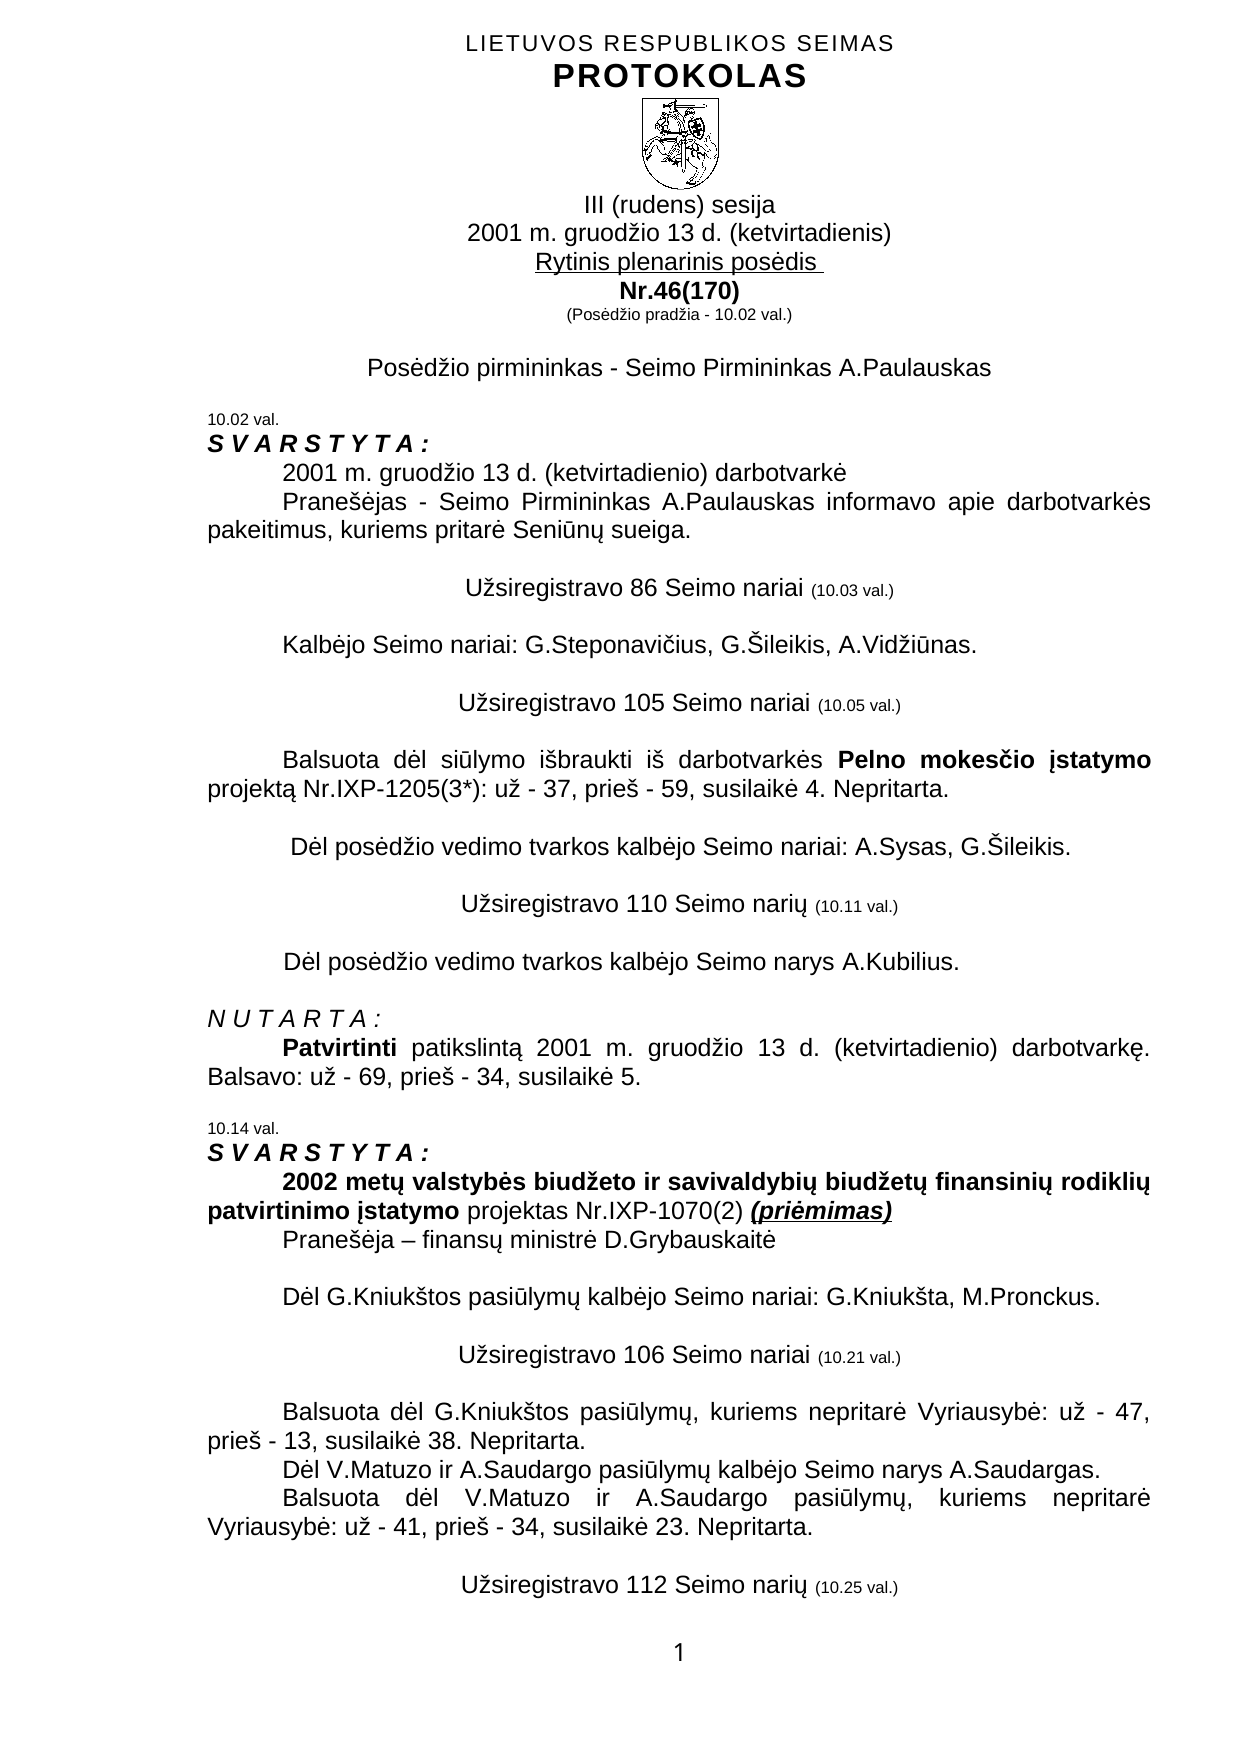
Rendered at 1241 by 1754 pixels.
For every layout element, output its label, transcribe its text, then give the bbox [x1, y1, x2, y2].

text Pranešėja – finansų ministrė D.Grybauskaitė [207, 1224, 1152, 1253]
text Užsiregistravo 112 Seimo narių (10.25 val.) [207, 1569, 1152, 1598]
text Užsiregistravo 86 Seimo nariai (10.03 val.) [207, 573, 1152, 602]
text Kalbėjo Seimo nariai: G.Steponavičius, G.Šileikis, A.Vidžiūnas. [207, 630, 1152, 659]
text S V A R S T Y T A : [207, 429, 1152, 458]
text 2001 m. gruodžio 13 d. (ketvirtadienis) [207, 218, 1152, 247]
text 2001 m. gruodžio 13 d. (ketvirtadienio) darbotvarkė [207, 458, 1152, 487]
text 10.14 val. [207, 1119, 1152, 1138]
text LIETUVOS RESPUBLIKOS SEIMAS [207, 30, 1152, 56]
text Dėl posėdžio vedimo tvarkos kalbėjo Seimo nariai: A.Sysas, G.Šileikis. [207, 832, 1152, 860]
text Balsuota dėl G.Kniukštos pasiūlymų, kuriems nepritarė Vyriausybė: už - 47, prieš - 13, susilaikė 38. Nepritarta. [207, 1397, 1152, 1454]
text N U T A R T A : [207, 1004, 1152, 1033]
text S V A R S T Y T A : [207, 1138, 1152, 1167]
text Užsiregistravo 105 Seimo nariai (10.05 val.) [207, 688, 1152, 717]
text 10.02 val. [207, 410, 1152, 429]
text Dėl posėdžio vedimo tvarkos kalbėjo Seimo narys A.Kubilius. [207, 947, 1152, 975]
text (Posėdžio pradžia - 10.02 val.) [207, 304, 1152, 324]
text PROTOKOLAS [207, 56, 1152, 95]
text Balsuota dėl V.Matuzo ir A.Saudargo pasiūlymų, kuriems nepritarė Vyriausybė: už - 41, prieš - 34, susilaikė 23. Nepritarta. [207, 1483, 1152, 1541]
text Nr.46(170) [207, 276, 1152, 304]
text 2002 metų valstybės biudžeto ir savivaldybių biudžetų finansinių rodiklių patvirtinimo įstatymo projektas Nr.IXP-1070(2) (priėmimas) [207, 1167, 1152, 1224]
text Rytinis plenarinis posėdis [207, 247, 1152, 276]
text Posėdžio pirmininkas - Seimo Pirmininkas A.Paulauskas [207, 352, 1152, 381]
text Patvirtinti patikslintą 2001 m. gruodžio 13 d. (ketvirtadienio) darbotvarkę. Balsavo: už - 69, prieš - 34, susilaikė 5. [207, 1033, 1152, 1090]
text Dėl G.Kniukštos pasiūlymų kalbėjo Seimo nariai: G.Kniukšta, M.Pronckus. [207, 1282, 1152, 1311]
text Balsuota dėl siūlymo išbraukti iš darbotvarkės Pelno mokesčio įstatymo projektą Nr.IXP-1205(3*): už - 37, prieš - 59, susilaikė 4. Nepritarta. [207, 745, 1152, 803]
text Dėl V.Matuzo ir A.Saudargo pasiūlymų kalbėjo Seimo narys A.Saudargas. [207, 1454, 1152, 1483]
text Užsiregistravo 110 Seimo narių (10.11 val.) [207, 889, 1152, 918]
text Užsiregistravo 106 Seimo nariai (10.21 val.) [207, 1339, 1152, 1368]
text Pranešėjas - Seimo Pirmininkas A.Paulauskas informavo apie darbotvarkės pakeitimus, kuriems pritarė Seniūnų sueiga. [207, 487, 1152, 544]
text III (rudens) sesija [207, 95, 1152, 218]
